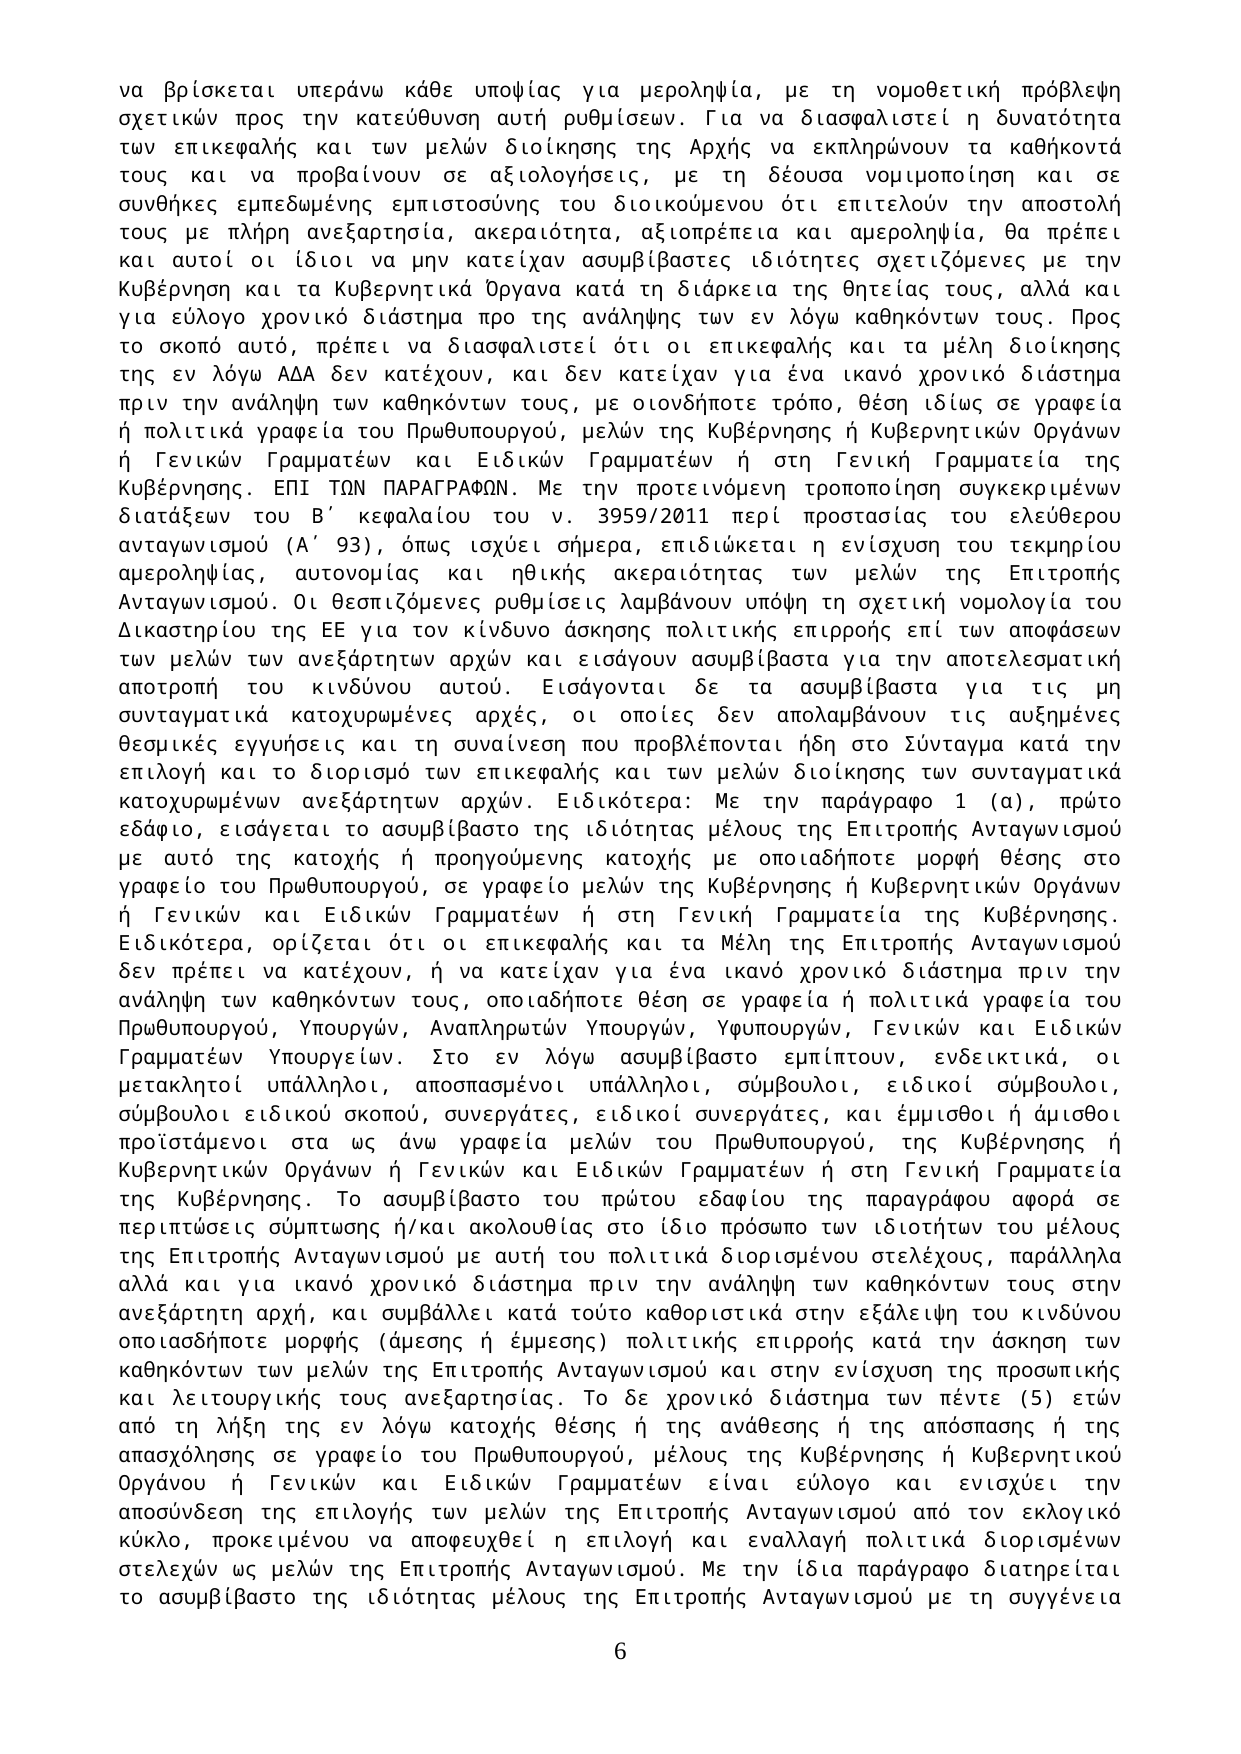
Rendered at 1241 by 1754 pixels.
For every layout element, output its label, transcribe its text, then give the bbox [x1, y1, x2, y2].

text να βρίσκεται υπεράνω κάθε υποψίας για μεροληψία, με τη νομοθετική πρόβλεψη σχετικών προς την κατεύθυνση αυτή ρυθμίσεων. Για να διασφαλιστεί η δυνατότητα των επικεφαλής και των μελών διοίκησης της Αρχής να εκπληρώνουν τα καθήκοντά τους και να προβαίνουν σε αξιολογήσεις, με τη δέουσα νομιμοποίηση και σε συνθήκες εμπεδωμένης εμπιστοσύνης του διοικούμενου ότι επιτελούν την αποστολή τους με πλήρη ανεξαρτησία, ακεραιότητα, αξιοπρέπεια και αμεροληψία, θα πρέπει και αυτοί οι ίδιοι να μην κατείχαν ασυμβίβαστες ιδιότητες σχετιζόμενες με την Κυβέρνηση και τα Κυβερνητικά Όργανα κατά τη διάρκεια της θητείας τους, αλλά και για εύλογο χρονικό διάστημα προ της ανάληψης των εν λόγω καθηκόντων τους. Προς το σκοπό αυτό, πρέπει να διασφαλιστεί ότι οι επικεφαλής και τα μέλη διοίκησης της εν λόγω ΑΔΑ δεν κατέχουν, και δεν κατείχαν για ένα ικανό χρονικό διάστημα πριν την ανάληψη των καθηκόντων τους, με οιονδήποτε τρόπο, θέση ιδίως σε γραφεία ή πολιτικά γραφεία του Πρωθυπουργού, μελών της Κυβέρνησης ή Κυβερνητικών Οργάνων ή Γενικών Γραμματέων και Ειδικών Γραμματέων ή στη Γενική Γραμματεία της Κυβέρνησης. ΕΠΙ ΤΩΝ ΠΑΡΑΓΡΑΦΩΝ. Με την προτεινόμενη τροποποίηση συγκεκριμένων διατάξεων του Β΄ κεφαλαίου του ν. 3959/2011 περί προστασίας του ελεύθερου ανταγωνισμού (Α΄ 93), όπως ισχύει σήμερα, επιδιώκεται η ενίσχυση του τεκμηρίου αμεροληψίας, αυτονομίας και ηθικής ακεραιότητας των μελών της Επιτροπής Ανταγωνισμού. Οι θεσπιζόμενες ρυθμίσεις λαμβάνουν υπόψη τη σχετική νομολογία του Δικαστηρίου της ΕΕ για τον κίνδυνο άσκησης πολιτικής επιρροής επί των αποφάσεων των μελών των ανεξάρτητων αρχών και εισάγουν ασυμβίβαστα για την αποτελεσματική αποτροπή του κινδύνου αυτού. Εισάγονται δε τα ασυμβίβαστα για τις μη συνταγματικά κατοχυρωμένες αρχές, οι οποίες δεν απολαμβάνουν τις αυξημένες θεσμικές εγγυήσεις και τη συναίνεση που προβλέπονται ήδη στο Σύνταγμα κατά την επιλογή και το διορισμό των επικεφαλής και των μελών διοίκησης των συνταγματικά κατοχυρωμένων ανεξάρτητων αρχών. Ειδικότερα: Με την παράγραφο 1 (α), πρώτο εδάφιο, εισάγεται το ασυμβίβαστο της ιδιότητας μέλους της Επιτροπής Ανταγωνισμού με αυτό της κατοχής ή προηγούμενης κατοχής με οποιαδήποτε μορφή θέσης στο γραφείο του Πρωθυπουργού, σε γραφείο μελών της Κυβέρνησης ή Κυβερνητικών Οργάνων ή Γενικών και Ειδικών Γραμματέων ή στη Γενική Γραμματεία της Κυβέρνησης. Ειδικότερα, ορίζεται ότι οι επικεφαλής και τα Μέλη της Επιτροπής Ανταγωνισμού δεν πρέπει να κατέχουν, ή να κατείχαν για ένα ικανό χρονικό διάστημα πριν την ανάληψη των καθηκόντων τους, οποιαδήποτε θέση σε γραφεία ή πολιτικά γραφεία του Πρωθυπουργού, Υπουργών, Αναπληρωτών Υπουργών, Υφυπουργών, Γενικών και Ειδικών Γραμματέων Υπουργείων. Στο εν λόγω ασυμβίβαστο εμπίπτουν, ενδεικτικά, οι μετακλητοί υπάλληλοι, αποσπασμένοι υπάλληλοι, σύμβουλοι, ειδικοί σύμβουλοι, σύμβουλοι ειδικού σκοπού, συνεργάτες, ειδικοί συνεργάτες, και έμμισθοι ή άμισθοι προϊστάμενοι στα ως άνω γραφεία μελών του Πρωθυπουργού, της Κυβέρνησης ή Κυβερνητικών Οργάνων ή Γενικών και Ειδικών Γραμματέων ή στη Γενική Γραμματεία της Κυβέρνησης. Το ασυμβίβαστο του πρώτου εδαφίου της παραγράφου αφορά σε περιπτώσεις σύμπτωσης ή/και ακολουθίας στο ίδιο πρόσωπο των ιδιοτήτων του μέλους της Επιτροπής Ανταγωνισμού με αυτή του πολιτικά διορισμένου στελέχους, παράλληλα αλλά και για ικανό χρονικό διάστημα πριν την ανάληψη των καθηκόντων τους στην ανεξάρτητη αρχή, και συμβάλλει κατά τούτο καθοριστικά στην εξάλειψη του κινδύνου οποιασδήποτε μορφής (άμεσης ή έμμεσης) πολιτικής επιρροής κατά την άσκηση των καθηκόντων των μελών της Επιτροπής Ανταγωνισμού και στην ενίσχυση της προσωπικής και λειτουργικής τους ανεξαρτησίας. Το δε χρονικό διάστημα των πέντε (5) ετών από τη λήξη της εν λόγω κατοχής θέσης ή της ανάθεσης ή της απόσπασης ή της απασχόλησης σε γραφείο του Πρωθυπουργού, μέλους της Κυβέρνησης ή Κυβερνητικού Οργάνου ή Γενικών και Ειδικών Γραμματέων είναι εύλογο και ενισχύει την αποσύνδεση της επιλογής των μελών της Επιτροπής Ανταγωνισμού από τον εκλογικό κύκλο, προκειμένου να αποφευχθεί η επιλογή και εναλλαγή πολιτικά διορισμένων στελεχών ως μελών της Επιτροπής Ανταγωνισμού. Με την ίδια παράγραφο διατηρείται το ασυμβίβαστο της ιδιότητας μέλους της Επιτροπής Ανταγωνισμού με τη συγγένεια [118, 75, 1122, 1611]
